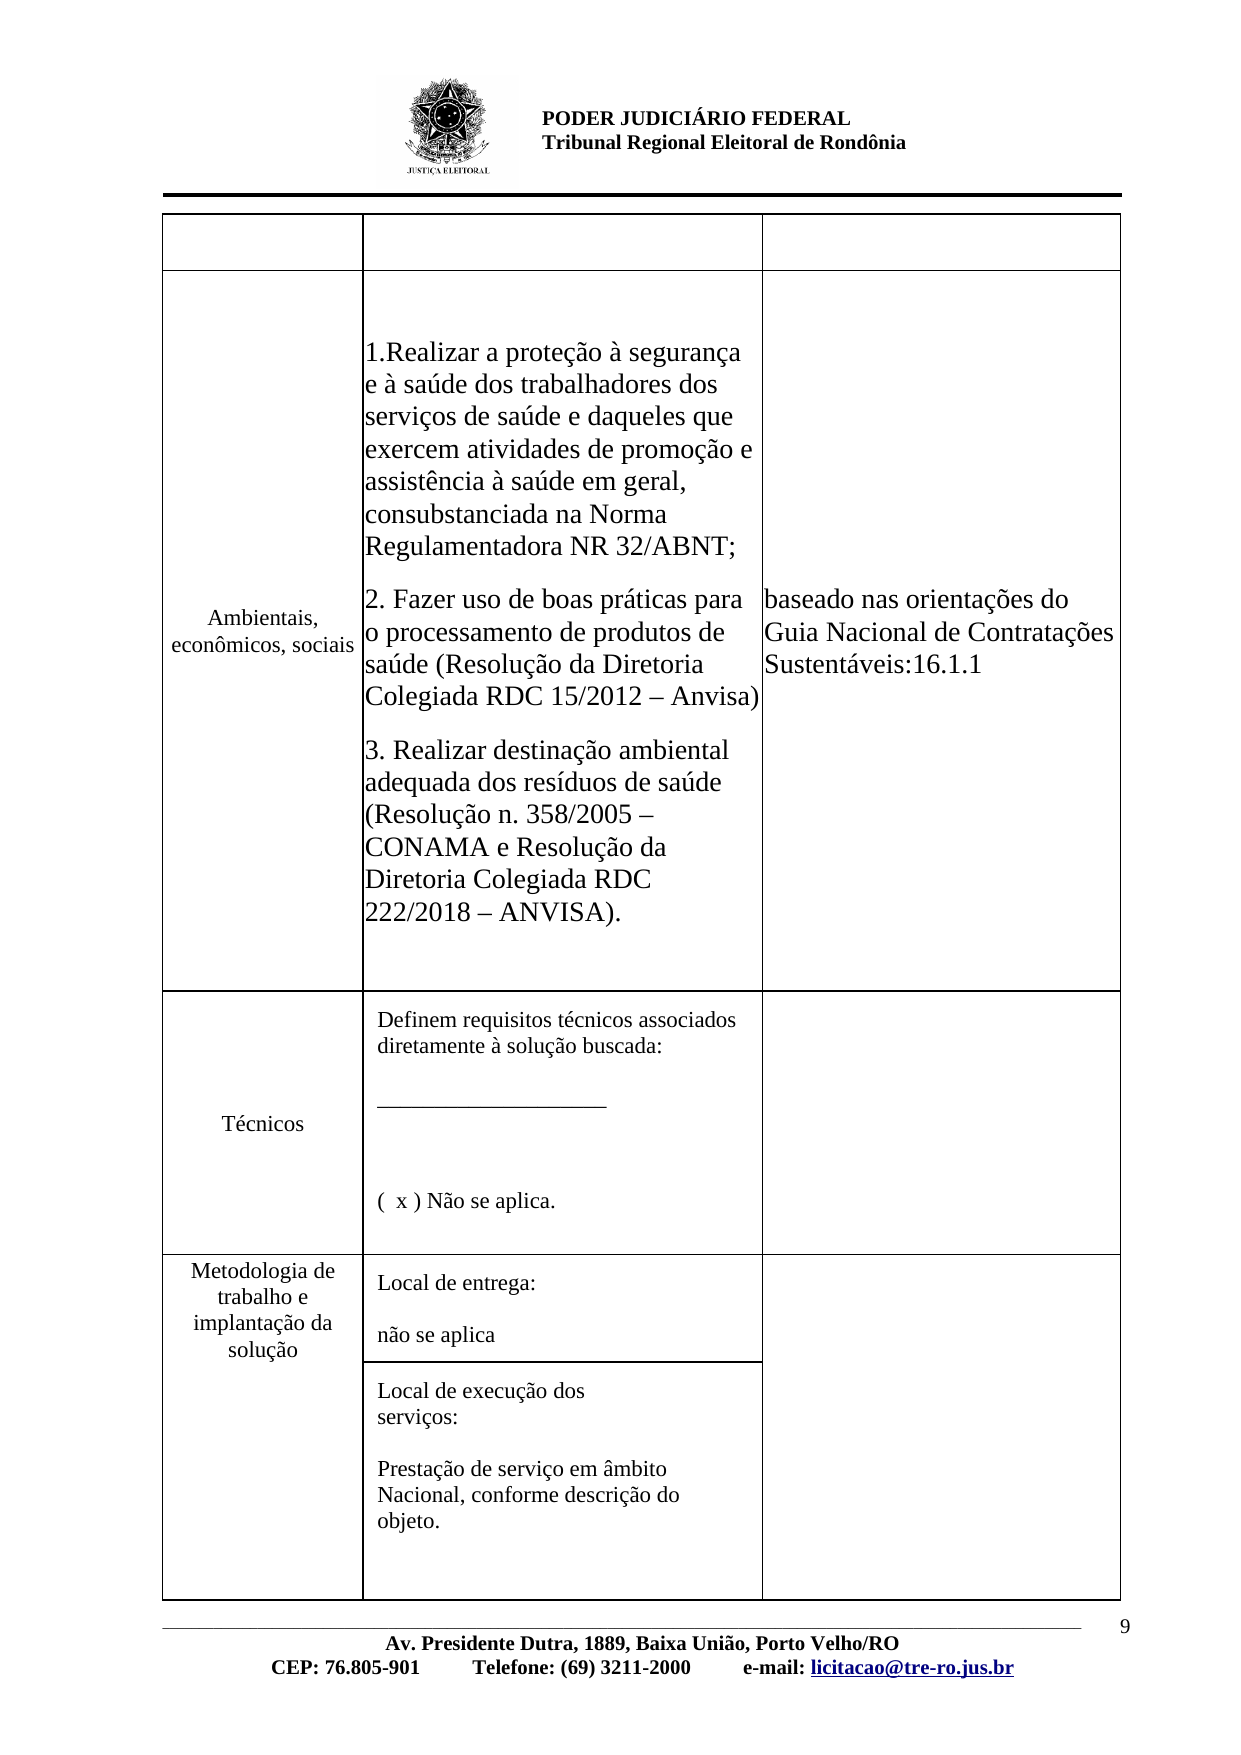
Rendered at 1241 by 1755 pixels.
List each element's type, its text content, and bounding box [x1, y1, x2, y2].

table_cell baseado nas orientações do Guia Nacional de Contratações Sustentáveis:16.1.1 [763, 271, 1120, 990]
table_cell Definem requisitos técnicos associados diretamente à solução buscada: ____________________ ( x ) Não se aplica. [364, 992, 762, 1253]
table_cell Metodologia de trabalho e implantação da solução [163, 1255, 362, 1599]
table_cell [763, 1255, 1120, 1599]
table_cell 1.Realizar a proteção à segurança e à saúde dos trabalhadores dos serviços de saúde e daqueles que exercem atividades de promoção e assistência à saúde em geral, consubstanciada na Norma Regulamentadora NR 32/ABNT; 2. Fazer uso de boas práticas para o processamento de produtos de saúde (Resolução da Diretoria Colegiada RDC 15/2012 – Anvisa) 3. Realizar destinação ambiental adequada dos resíduos de saúde (Resolução n. 358/2005 – CONAMA e Resolução da Diretoria Colegiada RDC 222/2018 – ANVISA). [364, 271, 762, 990]
table_cell [364, 215, 762, 269]
table_cell Local de execução dos serviços: Prestação de serviço em âmbito Nacional, conforme descrição do objeto. [364, 1363, 762, 1599]
table_cell [163, 215, 362, 269]
table_cell [763, 215, 1120, 269]
table_cell Ambientais, econômicos, sociais [163, 271, 362, 990]
table_cell [763, 992, 1120, 1253]
table_cell Técnicos [163, 992, 362, 1253]
table_cell Local de entrega: não se aplica [364, 1255, 762, 1361]
